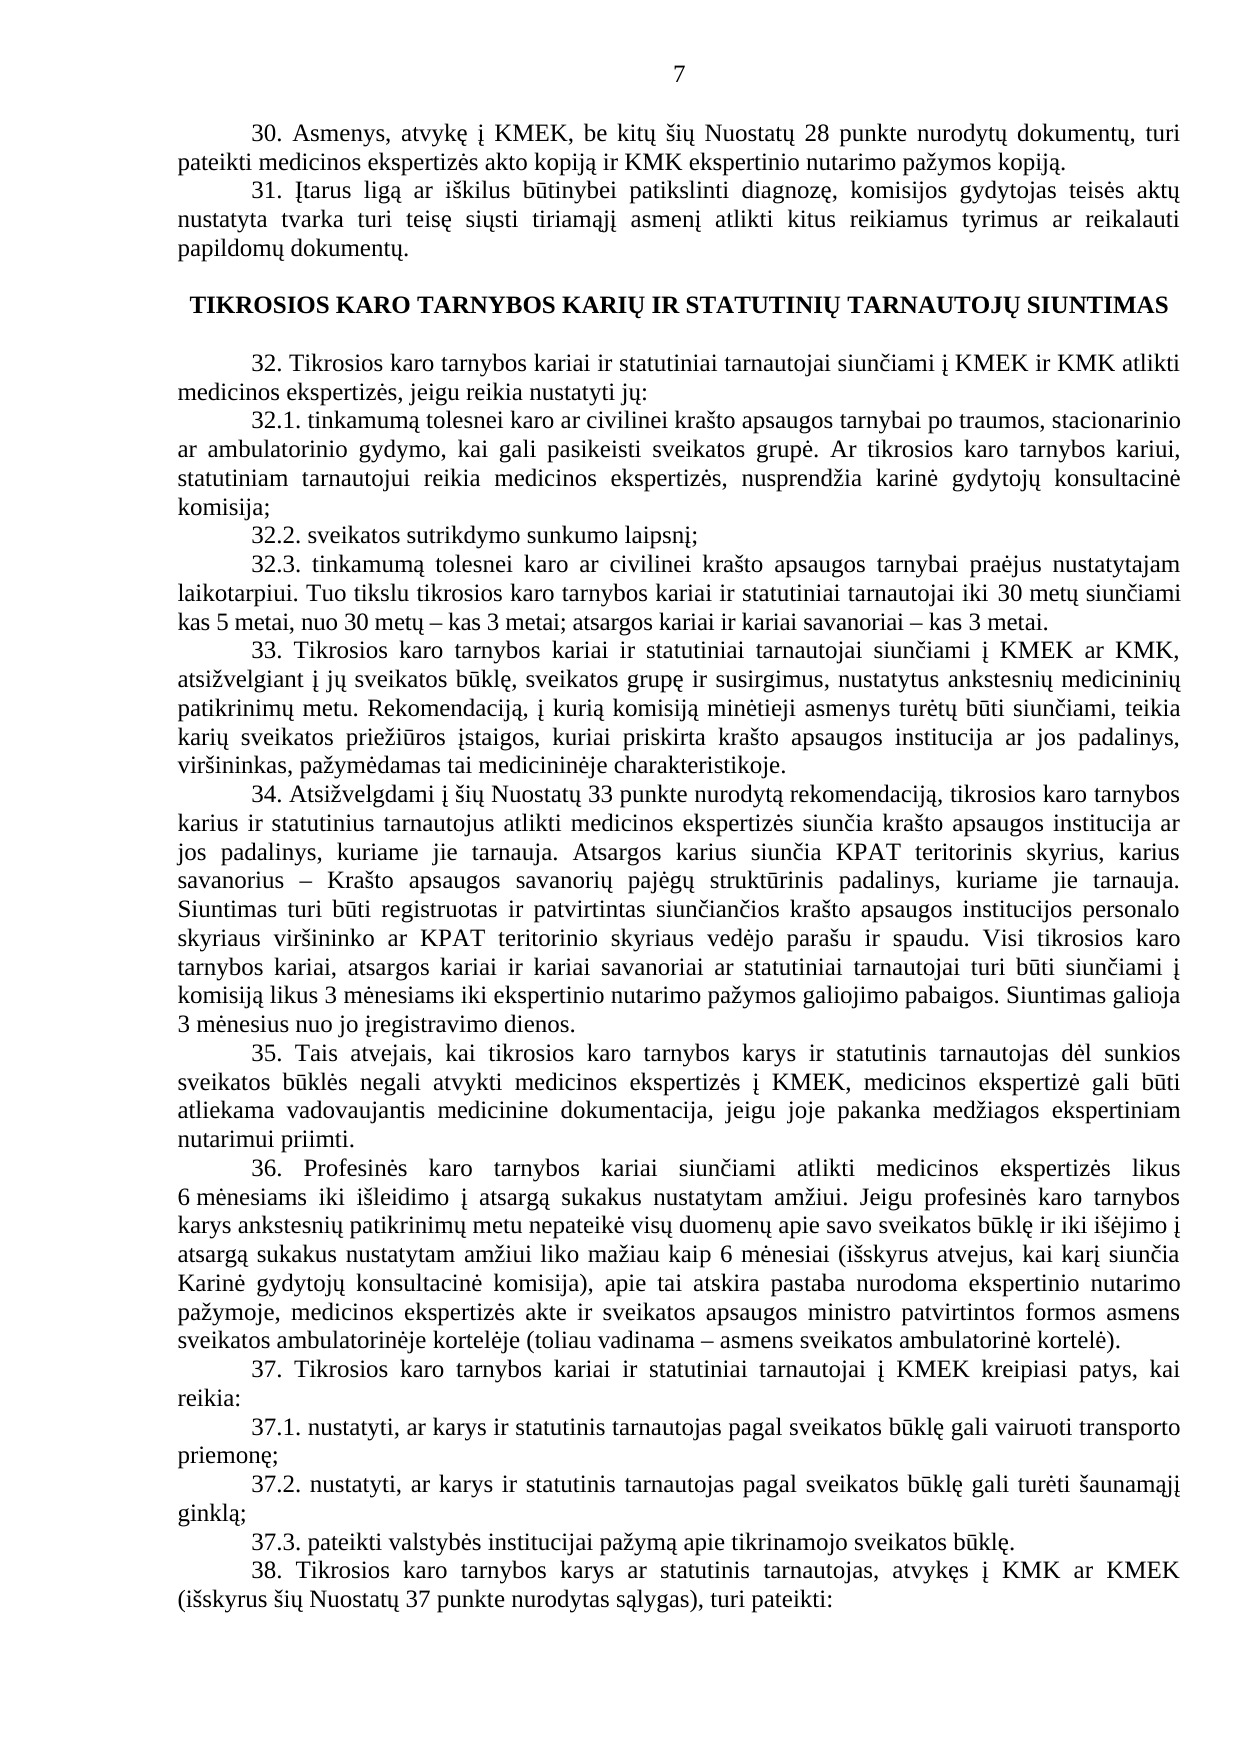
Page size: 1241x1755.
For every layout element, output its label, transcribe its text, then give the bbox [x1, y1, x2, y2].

text 36. Profesinės karo tarnybos kariai siunčiami atlikti medicinos ekspertizės likus 6 mėnesiams iki išleidimo į atsargą sukakus nustatytam amžiui. Jeigu profesinės karo tarnybos karys ankstesnių patikrinimų metu nepateikė visų duomenų apie savo sveikatos būklę ir iki išėjimo į atsargą sukakus nustatytam amžiui liko mažiau kaip 6 mėnesiai (išskyrus atvejus, kai karį siunčia Karinė gydytojų konsultacinė komisija), apie tai atskira pastaba nurodoma ekspertinio nutarimo pažymoje, medicinos ekspertizės akte ir sveikatos apsaugos ministro patvirtintos formos asmens sveikatos ambulatorinėje kortelėje (toliau vadinama – asmens sveikatos ambulatorinė kortelė). [177, 1153, 1181, 1354]
text 37.3. pateikti valstybės institucijai pažymą apie tikrinamojo sveikatos būklę. [177, 1527, 1181, 1556]
text 30. Asmenys, atvykę į KMEK, be kitų šių Nuostatų 28 punkte nurodytų dokumentų, turi pateikti medicinos ekspertizės akto kopiją ir KMK ekspertinio nutarimo pažymos kopiją. [177, 118, 1181, 176]
text 31. Įtarus ligą ar iškilus būtinybei patikslinti diagnozę, komisijos gydytojas teisės aktų nustatyta tvarka turi teisę siųsti tiriamąjį asmenį atlikti kitus reikiamus tyrimus ar reikalauti papildomų dokumentų. [177, 176, 1181, 262]
text 32.2. sveikatos sutrikdymo sunkumo laipsnį; [177, 521, 1181, 549]
text 32.3. tinkamumą tolesnei karo ar civilinei krašto apsaugos tarnybai praėjus nustatytajam laikotarpiui. Tuo tikslu tikrosios karo tarnybos kariai ir statutiniai tarnautojai iki 30 metų siunčiami kas 5 metai, nuo 30 metų – kas 3 metai; atsargos kariai ir kariai savanoriai – kas 3 metai. [177, 549, 1181, 636]
text 37.1. nustatyti, ar karys ir statutinis tarnautojas pagal sveikatos būklę gali vairuoti transporto priemonę; [177, 1412, 1181, 1469]
text 34. Atsižvelgdami į šių Nuostatų 33 punkte nurodytą rekomendaciją, tikrosios karo tarnybos karius ir statutinius tarnautojus atlikti medicinos ekspertizės siunčia krašto apsaugos institucija ar jos padalinys, kuriame jie tarnauja. Atsargos karius siunčia KPAT teritorinis skyrius, karius savanorius – Krašto apsaugos savanorių pajėgų struktūrinis padalinys, kuriame jie tarnauja. Siuntimas turi būti registruotas ir patvirtintas siunčiančios krašto apsaugos institucijos personalo skyriaus viršininko ar KPAT teritorinio skyriaus vedėjo parašu ir spaudu. Visi tikrosios karo tarnybos kariai, atsargos kariai ir kariai savanoriai ar statutiniai tarnautojai turi būti siunčiami į komisiją likus 3 mėnesiams iki ekspertinio nutarimo pažymos galiojimo pabaigos. Siuntimas galioja 3 mėnesius nuo jo įregistravimo dienos. [177, 779, 1181, 1038]
text 32. Tikrosios karo tarnybos kariai ir statutiniai tarnautojai siunčiami į KMEK ir KMK atlikti medicinos ekspertizės, jeigu reikia nustatyti jų: [177, 348, 1181, 406]
text TIKROSIOS KARO TARNYBOS KARIŲ IR STATUTINIŲ TARNAUTOJŲ SIUNTIMAS [177, 291, 1181, 319]
text 32.1. tinkamumą tolesnei karo ar civilinei krašto apsaugos tarnybai po traumos, stacionarinio ar ambulatorinio gydymo, kai gali pasikeisti sveikatos grupė. Ar tikrosios karo tarnybos kariui, statutiniam tarnautojui reikia medicinos ekspertizės, nusprendžia karinė gydytojų konsultacinė komisija; [177, 406, 1181, 521]
text 33. Tikrosios karo tarnybos kariai ir statutiniai tarnautojai siunčiami į KMEK ar KMK, atsižvelgiant į jų sveikatos būklę, sveikatos grupę ir susirgimus, nustatytus ankstesnių medicininių patikrinimų metu. Rekomendaciją, į kurią komisiją minėtieji asmenys turėtų būti siunčiami, teikia karių sveikatos priežiūros įstaigos, kuriai priskirta krašto apsaugos institucija ar jos padalinys, viršininkas, pažymėdamas tai medicininėje charakteristikoje. [177, 636, 1181, 779]
text 37. Tikrosios karo tarnybos kariai ir statutiniai tarnautojai į KMEK kreipiasi patys, kai reikia: [177, 1354, 1181, 1412]
text 37.2. nustatyti, ar karys ir statutinis tarnautojas pagal sveikatos būklę gali turėti šaunamąjį ginklą; [177, 1469, 1181, 1527]
text 38. Tikrosios karo tarnybos karys ar statutinis tarnautojas, atvykęs į KMK ar KMEK (išskyrus šių Nuostatų 37 punkte nurodytas sąlygas), turi pateikti: [177, 1556, 1181, 1613]
text 35. Tais atvejais, kai tikrosios karo tarnybos karys ir statutinis tarnautojas dėl sunkios sveikatos būklės negali atvykti medicinos ekspertizės į KMEK, medicinos ekspertizė gali būti atliekama vadovaujantis medicinine dokumentacija, jeigu joje pakanka medžiagos ekspertiniam nutarimui priimti. [177, 1038, 1181, 1153]
